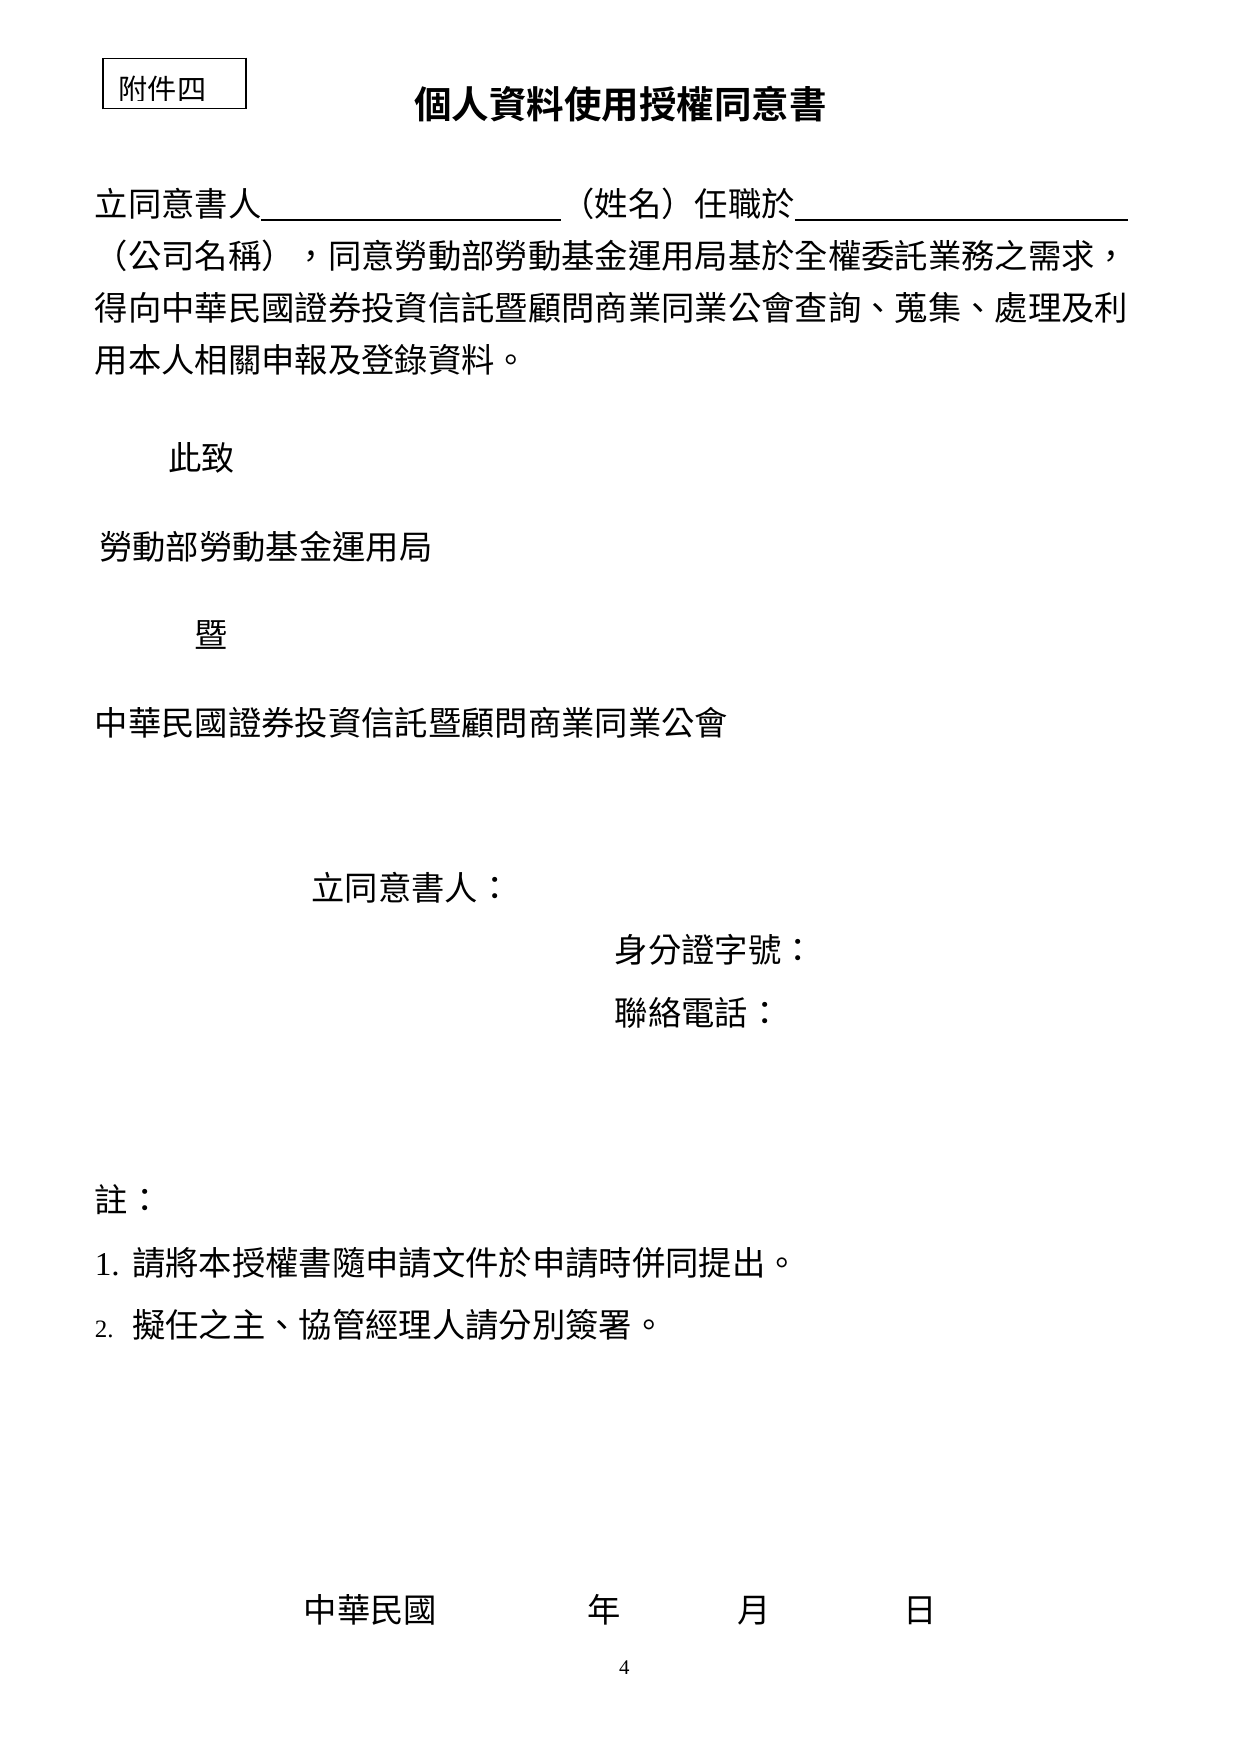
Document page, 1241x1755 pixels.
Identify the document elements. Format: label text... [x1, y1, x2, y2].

text 附件四 [118, 67, 230, 100]
text 暨 [94, 612, 1146, 656]
text 註： [94, 1162, 1146, 1225]
text 中華民國證券投資信託暨顧問商業同業公會 [94, 700, 1146, 744]
list 請將本授權書隨申請文件於申請時併同提出。 [94, 1225, 1146, 1287]
list 擬任之主、協管經理人請分別簽署。 [94, 1287, 1146, 1350]
text 身分證字號： [94, 912, 1146, 975]
text 立同意書人： [94, 850, 1146, 912]
text 聯絡電話： [94, 975, 1146, 1037]
text 此致 [94, 435, 1146, 479]
text 勞動部勞動基金運用局 [94, 517, 1146, 569]
text 個人資料使用授權同意書 [94, 75, 1146, 129]
text 中華民國 年 月 日 [94, 1587, 1146, 1631]
text 個人資料使用授權同意書 [104, 59, 245, 108]
text 立同意書人 （姓名）任職於 （公司名稱），同意勞動部勞動基金運用局基於全權委託業務之需求，得向中華民國證券投資信託暨顧問商業同業公會查詢、蒐集、處理及利用本人相關申報及登錄資料。 [94, 175, 1146, 383]
